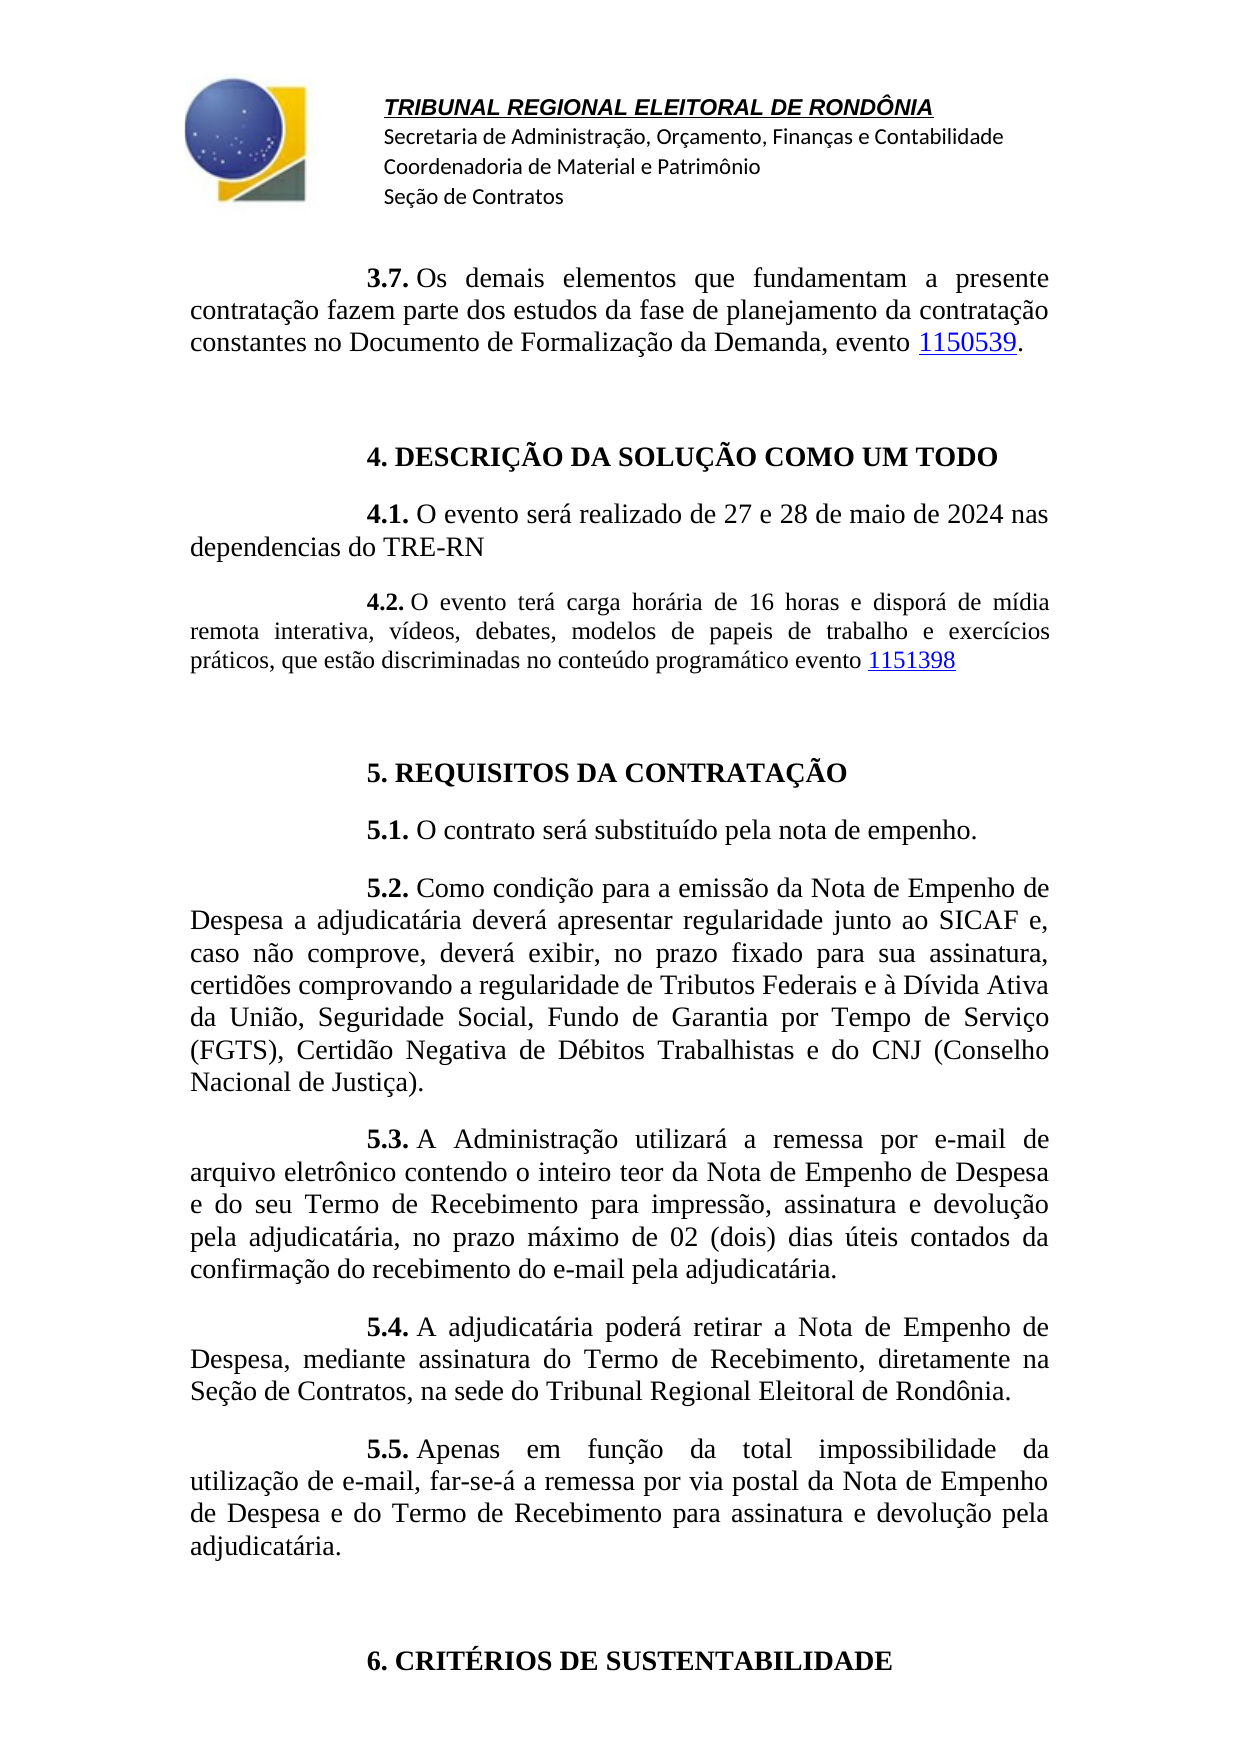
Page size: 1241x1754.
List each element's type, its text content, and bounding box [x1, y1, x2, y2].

text 5. REQUISITOS DA CONTRATAÇÃO [190, 756, 1051, 788]
text 5.2. Como condição para a emissão da Nota de Empenho de Despesa a adjudicatária deverá apresentar regularidade junto ao SICAF e, caso não comprove, deverá exibir, no prazo fixado para sua assinatura, certidões comprovando a regularidade de Tributos Federais e à Dívida Ativa da União, Seguridade Social, Fundo de Garantia por Tempo de Serviço (FGTS), Certidão Negativa de Débitos Trabalhistas e do CNJ (Conselho Nacional de Justiça). [190, 871, 1051, 1098]
text 4.1. O evento será realizado de 27 e 28 de maio de 2024 nas dependencias do TRE-RN [190, 498, 1051, 562]
text 6. CRITÉRIOS DE SUSTENTABILIDADE [190, 1644, 1051, 1676]
text 4.2. O evento terá carga horária de 16 horas e disporá de mídia remota interativa, vídeos, debates, modelos de papeis de trabalho e exercícios práticos, que estão discriminadas no conteúdo programático evento 1151398 [190, 587, 1051, 674]
text 3.7. Os demais elementos que fundamentam a presente contratação fazem parte dos estudos da fase de planejamento da contratação constantes no Documento de Formalização da Demanda, evento 1150539. [190, 261, 1051, 358]
text 5.5. Apenas em função da total impossibilidade da utilização de e-mail, far-se-á a remessa por via postal da Nota de Empenho de Despesa e do Termo de Recebimento para assinatura e devolução pela adjudicatária. [190, 1432, 1051, 1561]
text 5.1. O contrato será substituído pela nota de empenho. [190, 813, 1051, 846]
text 5.3. A Administração utilizará a remessa por e-mail de arquivo eletrônico contendo o inteiro teor da Nota de Empenho de Despesa e do seu Termo de Recebimento para impressão, assinatura e devolução pela adjudicatária, no prazo máximo de 02 (dois) dias úteis contados da confirmação do recebimento do e-mail pela adjudicatária. [190, 1123, 1051, 1284]
text 4. DESCRIÇÃO DA SOLUÇÃO COMO UM TODO [190, 440, 1051, 473]
text 5.4. A adjudicatária poderá retirar a Nota de Empenho de Despesa, mediante assinatura do Termo de Recebimento, diretamente na Seção de Contratos, na sede do Tribunal Regional Eleitoral de Rondônia. [190, 1309, 1051, 1407]
